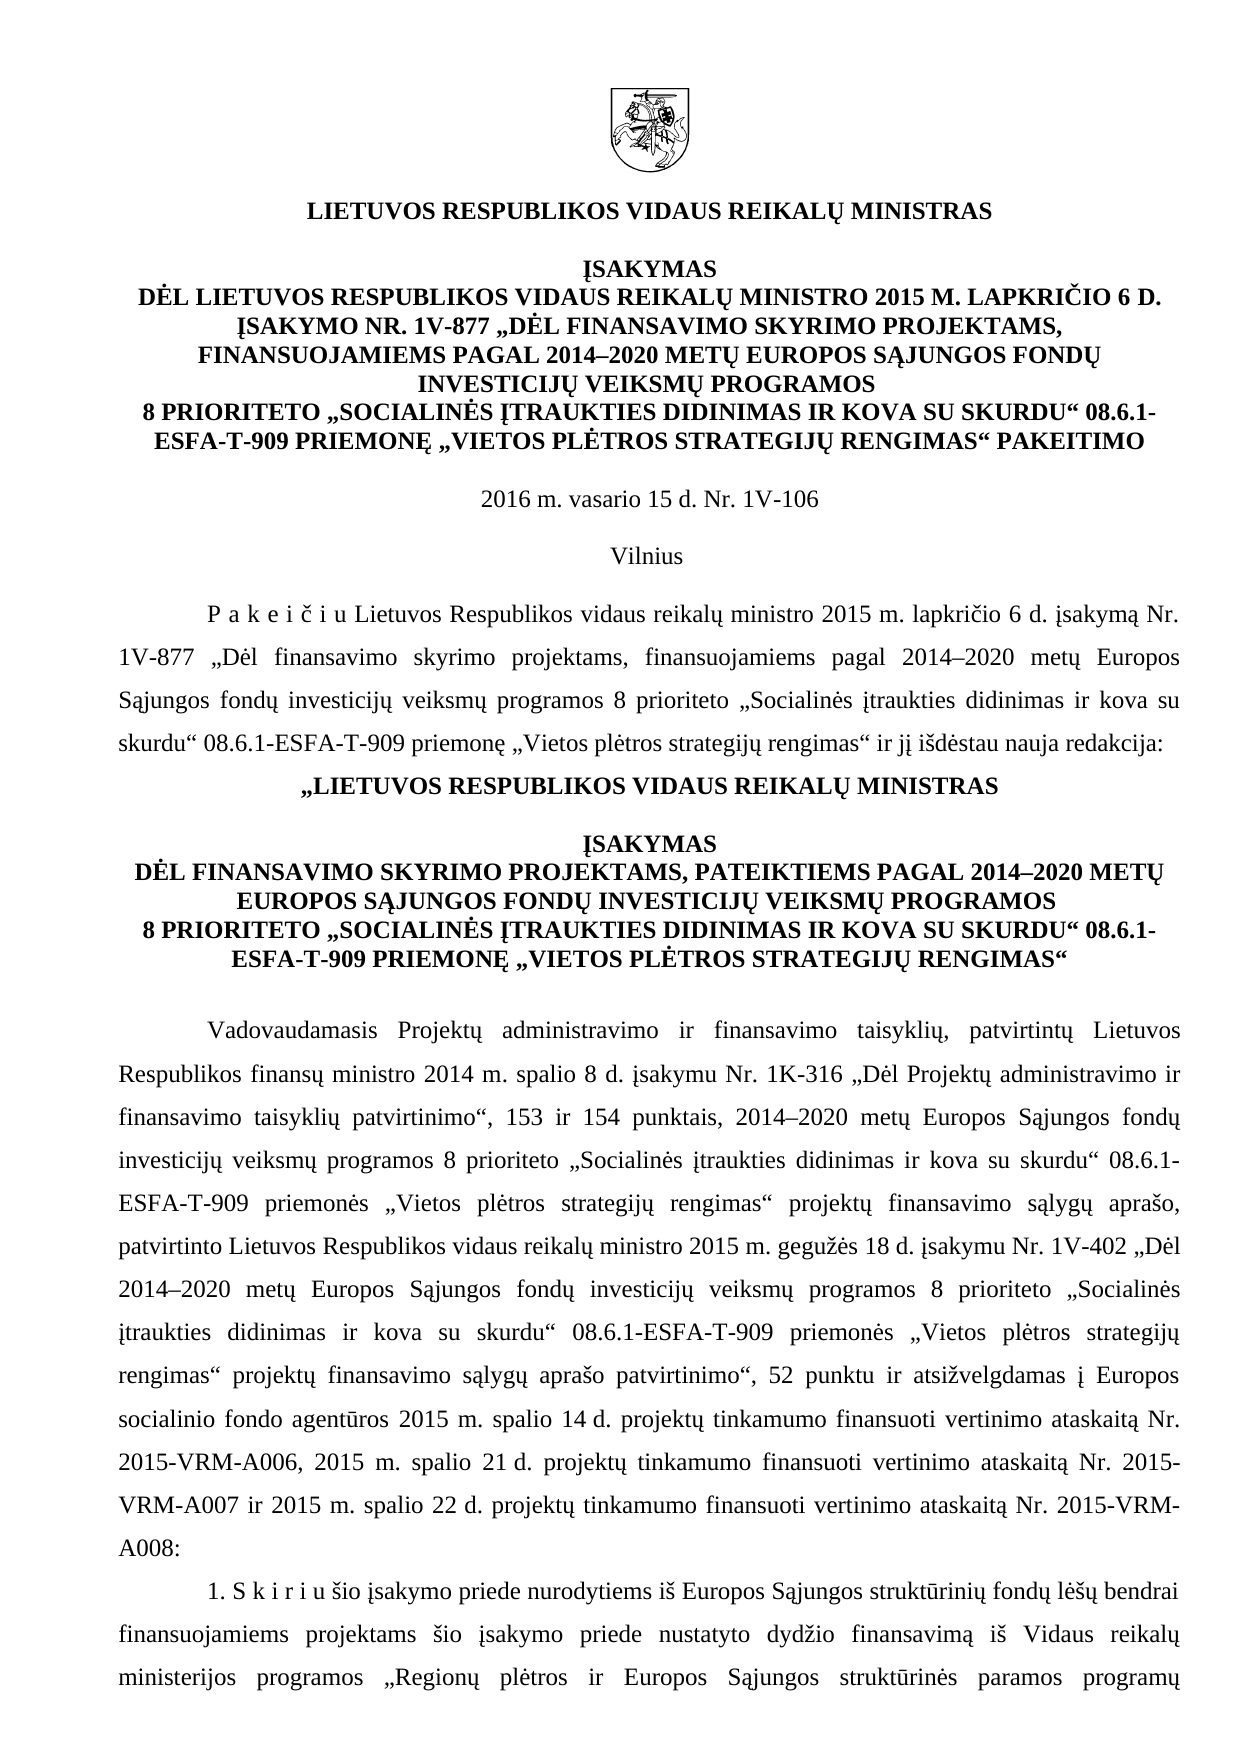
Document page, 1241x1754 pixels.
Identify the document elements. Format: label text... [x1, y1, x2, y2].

text 8 PRIORITETO „SOCIALINĖS ĮTRAUKTIES DIDINIMAS IR KOVA SU SKURDU“ 08.6.1-ESFA-T-909 PRIEMONĘ „VIETOS PLĖTROS STRATEGIJŲ RENGIMAS“ [118, 915, 1181, 972]
text 2016 m. vasario 15 d. Nr. 1V-106 [118, 484, 1181, 512]
text ĮSAKYMAS [118, 254, 1181, 282]
text 8 PRIORITETO „SOCIALINĖS ĮTRAUKTIES DIDINIMAS IR KOVA SU SKURDU“ 08.6.1-ESFA-T-909 PRIEMONĘ „VIETOS PLĖTROS STRATEGIJŲ RENGIMAS“ PAKEITIMO [118, 397, 1181, 455]
text LIETUVOS RESPUBLIKOS VIDAUS REIKALŲ MINISTRAS [118, 196, 1181, 225]
text Vilnius [118, 541, 1181, 570]
text Vadovaudamasis Projektų administravimo ir finansavimo taisyklių, patvirtintų Lietuvos Respublikos finansų ministro 2014 m. spalio 8 d. įsakymu Nr. 1K-316 „Dėl Projektų administravimo ir finansavimo taisyklių patvirtinimo“, 153 ir 154 punktais, 2014–2020 metų Europos Sąjungos fondų investicijų veiksmų programos 8 prioriteto „Socialinės įtraukties didinimas ir kova su skurdu“ 08.6.1-ESFA-T-909 priemonės „Vietos plėtros strategijų rengimas“ projektų finansavimo sąlygų aprašo, patvirtinto Lietuvos Respublikos vidaus reikalų ministro 2015 m. gegužės 18 d. įsakymu Nr. 1V-402 „Dėl 2014–2020 metų Europos Sąjungos fondų investicijų veiksmų programos 8 prioriteto „Socialinės įtraukties didinimas ir kova su skurdu“ 08.6.1-ESFA-T-909 priemonės „Vietos plėtros strategijų rengimas“ projektų finansavimo sąlygų aprašo patvirtinimo“, 52 punktu ir atsižvelgdamas į Europos socialinio fondo agentūros 2015 m. spalio 14 d. projektų tinkamumo finansuoti vertinimo ataskaitą Nr. 2015-VRM-A006, 2015 m. spalio 21 d. projektų tinkamumo finansuoti vertinimo ataskaitą Nr. 2015-VRM-A007 ir 2015 m. spalio 22 d. projektų tinkamumo finansuoti vertinimo ataskaitą Nr. 2015-VRM-A008: [118, 1016, 1181, 1562]
text ĮSAKYMAS [118, 829, 1181, 857]
text DĖL FINANSAVIMO SKYRIMO PROJEKTAMS, PATEIKTIEMS PAGAL 2014–2020 METŲ EUROPOS SĄJUNGOS FONDŲ INVESTICIJŲ VEIKSMŲ PROGRAMOS [118, 857, 1181, 915]
text „LIETUVOS RESPUBLIKOS VIDAUS REIKALŲ MINISTRAS [118, 771, 1181, 800]
text P a k e i č i u Lietuvos Respublikos vidaus reikalų ministro 2015 m. lapkričio 6 d. įsakymą Nr. 1V-877 „Dėl finansavimo skyrimo projektams, finansuojamiems pagal 2014–2020 metų Europos Sąjungos fondų investicijų veiksmų programos 8 prioriteto „Socialinės įtraukties didinimas ir kova su skurdu“ 08.6.1-ESFA-T-909 priemonę „Vietos plėtros strategijų rengimas“ ir jį išdėstau nauja redakcija: [118, 599, 1181, 757]
text 1. S k i r i u šio įsakymo priede nurodytiems iš Europos Sąjungos struktūrinių fondų lėšų bendrai finansuojamiems projektams šio įsakymo priede nustatyto dydžio finansavimą iš Vidaus reikalų ministerijos programos „Regionų plėtros ir Europos Sąjungos struktūrinės paramos programų [118, 1576, 1181, 1691]
text DĖL LIETUVOS RESPUBLIKOS VIDAUS REIKALŲ MINISTRO 2015 M. LAPKRIČIO 6 D. ĮSAKYMO NR. 1V-877 „DĖL FINANSAVIMO SKYRIMO PROJEKTAMS, FINANSUOJAMIEMS PAGAL 2014–2020 METŲ EUROPOS SĄJUNGOS FONDŲ INVESTICIJŲ VEIKSMŲ PROGRAMOS [118, 282, 1181, 397]
